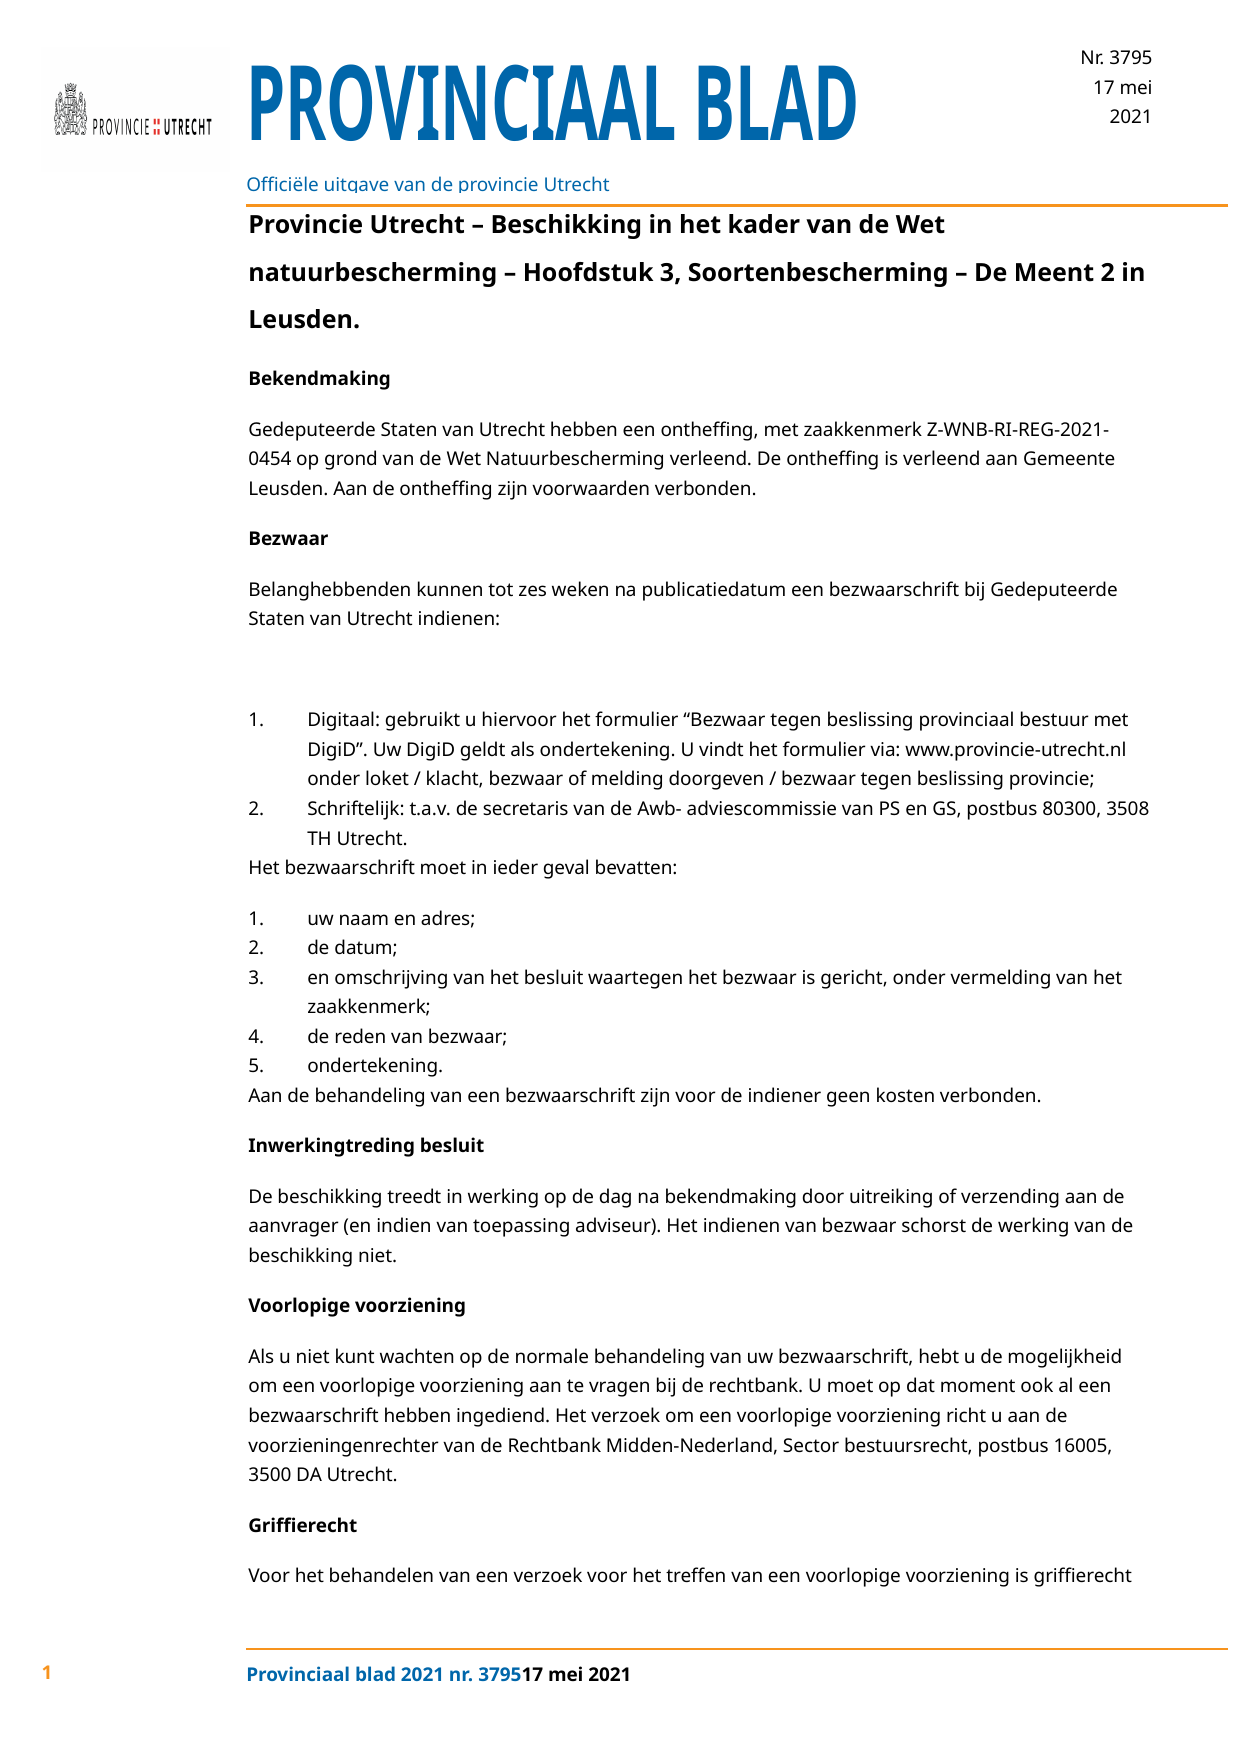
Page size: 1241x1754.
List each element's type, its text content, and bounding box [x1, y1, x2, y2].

list uw naam en adres; [248, 905, 1152, 930]
text Griffierecht [248, 1512, 1152, 1537]
text Inwerkingtreding besluit [248, 1133, 1152, 1158]
text Gedeputeerde Staten van Utrecht hebben een ontheffing, met zaakkenmerk Z-WNB-RI-REG-2021-0454 op grond van de Wet Natuurbescherming verleend. De ontheffing is verleend aan Gemeente Leusden. Aan de ontheffing zijn voorwaarden verbonden. [248, 416, 1152, 501]
list de datum; [248, 934, 1152, 960]
text Voorlopige voorziening [248, 1293, 1152, 1318]
text Het bezwaarschrift moet in ieder geval bevatten: [248, 854, 1152, 880]
list Digitaal: gebruikt u hiervoor het formulier “Bezwaar tegen beslissing provinciaal bestuur met DigiD”. Uw DigiD geldt als ondertekening. U vindt het formulier via: www.provincie-utrecht.nl onder loket / klacht, bezwaar of melding doorgeven / bezwaar tegen beslissing provincie; [248, 706, 1152, 791]
text Als u niet kunt wachten op de normale behandeling van uw bezwaarschrift, hebt u de mogelijkheid om een voorlopige voorziening aan te vragen bij de rechtbank. U moet op dat moment ook al een bezwaarschrift hebben ingediend. Het verzoek om een voorlopige voorziening richt u aan de voorzieningenrechter van de Rechtbank Midden-Nederland, Sector bestuursrecht, postbus 16005, 3500 DA Utrecht. [248, 1343, 1152, 1487]
list de reden van bezwaar; [248, 1023, 1152, 1049]
text Voor het behandelen van een verzoek voor het treffen van een voorlopige voorziening is griffierecht [248, 1562, 1152, 1588]
text Bezwaar [248, 526, 1152, 551]
list ondertekening. [248, 1053, 1152, 1078]
text Belanghebbenden kunnen tot zes weken na publicatiedatum een bezwaarschrift bij Gedeputeerde Staten van Utrecht indienen: [248, 576, 1152, 631]
text Provincie Utrecht – Beschikking in het kader van de Wet natuurbescherming – Hoofdstuk 3, Soortenbescherming – De Meent 2 in Leusden. [248, 207, 1152, 336]
text Aan de behandeling van een bezwaarschrift zijn voor de indiener geen kosten verbonden. [248, 1082, 1152, 1108]
text Bekendmaking [248, 366, 1152, 391]
text De beschikking treedt in werking op de dag na bekendmaking door uitreiking of verzending aan de aanvrager (en indien van toepassing adviseur). Het indienen van bezwaar schorst de werking van de beschikking niet. [248, 1183, 1152, 1268]
list Schriftelijk: t.a.v. de secretaris van de Awb- adviescommissie van PS en GS, postbus 80300, 3508 TH Utrecht. [248, 795, 1152, 850]
list en omschrijving van het besluit waartegen het bezwaar is gericht, onder vermelding van het zaakkenmerk; [248, 964, 1152, 1019]
picture [41, 47, 231, 172]
